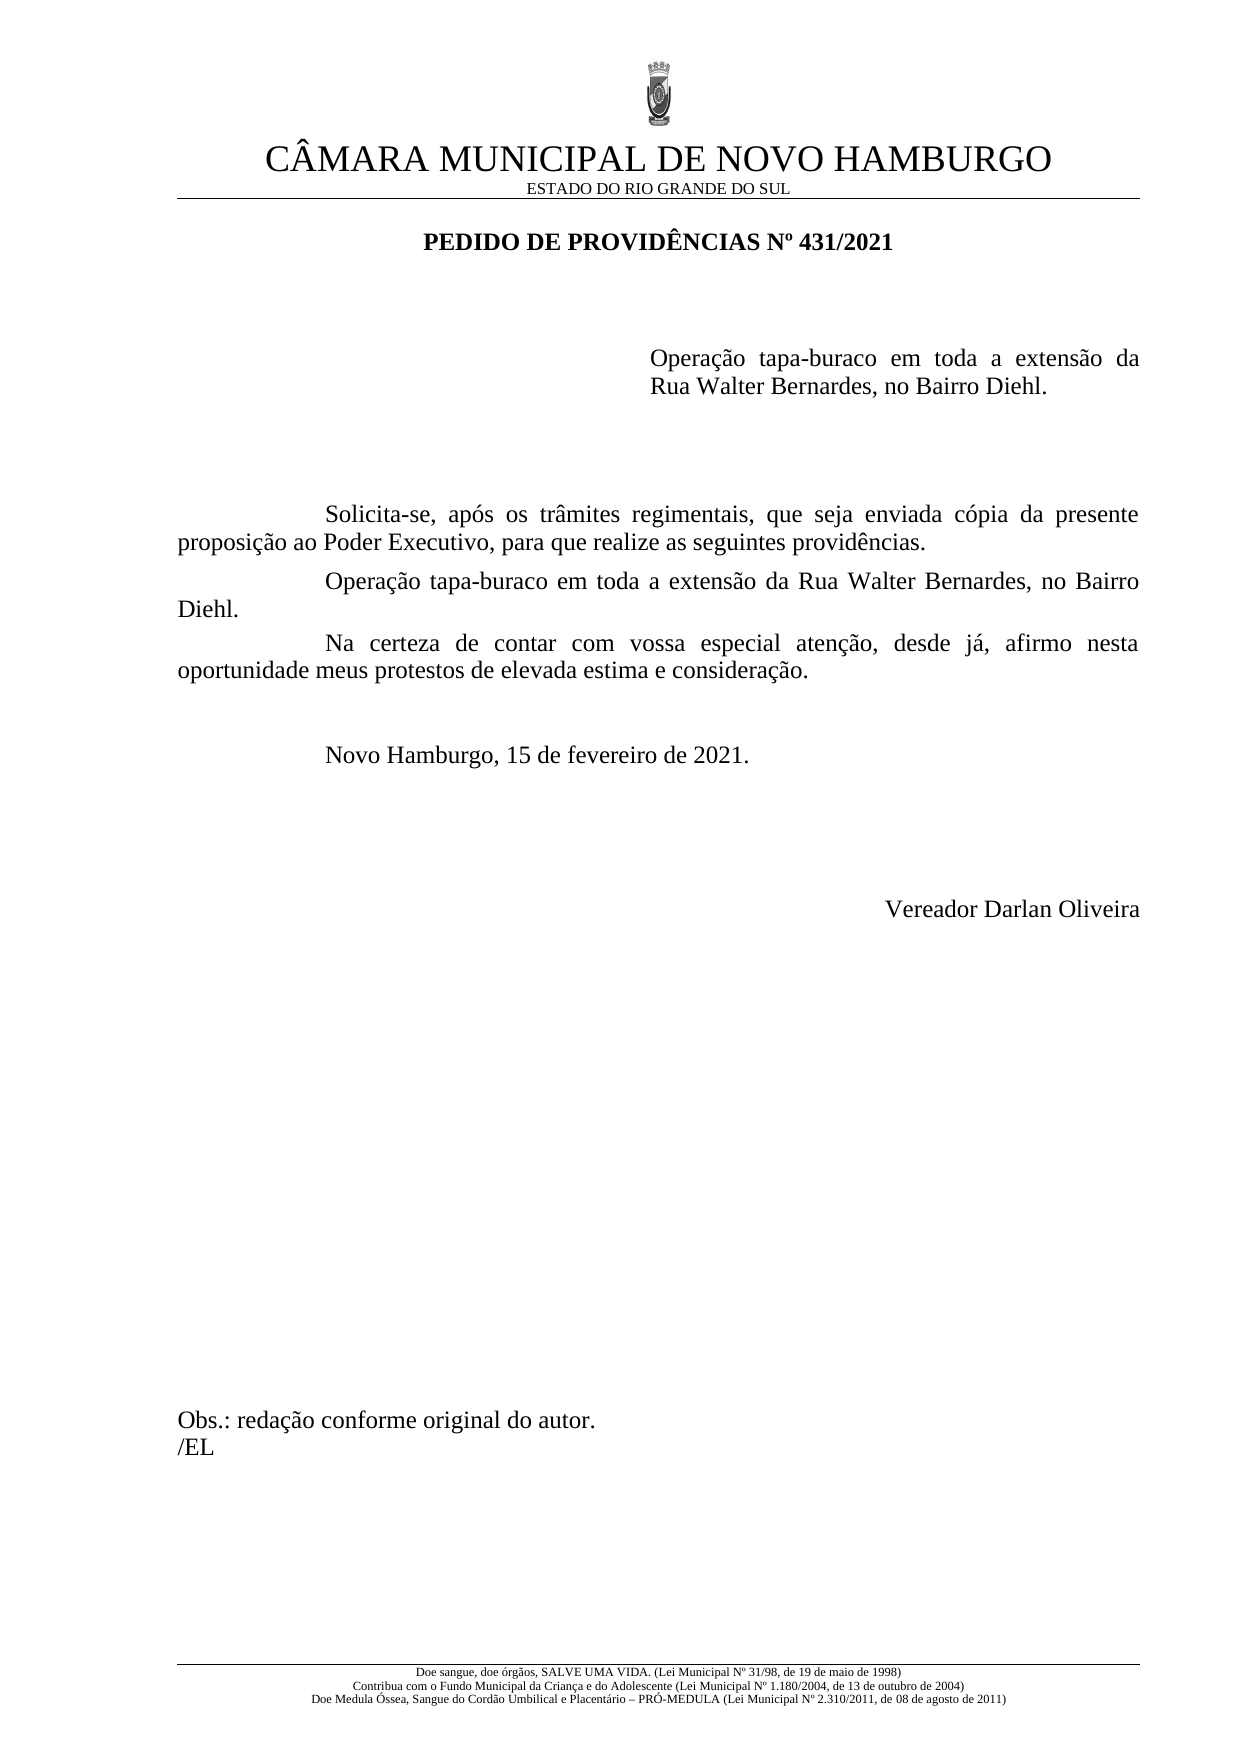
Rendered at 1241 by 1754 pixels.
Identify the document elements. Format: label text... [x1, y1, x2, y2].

text Na certeza de contar com vossa especial atenção, desde já, afirmo nesta oportunidade meus protestos de elevada estima e consideração. [177, 629, 1140, 684]
text PEDIDO DE PROVIDÊNCIAS Nº 431/2021 [177, 228, 1140, 256]
text Novo Hamburgo, 15 de fevereiro de 2021. [177, 742, 1140, 769]
text Operação tapa-buraco em toda a extensão da Rua Walter Bernardes, no Bairro Diehl. [650, 344, 1140, 400]
text Solicita-se, após os trâmites regimentais, que seja enviada cópia da presente proposição ao Poder Executivo, para que realize as seguintes providências. [177, 500, 1140, 556]
text Obs.: redação conforme original do autor. [177, 1406, 1140, 1433]
text Vereador Darlan Oliveira [177, 895, 1140, 923]
text /EL [177, 1433, 1140, 1461]
text Operação tapa-buraco em toda a extensão da Rua Walter Bernardes, no Bairro Diehl. [177, 567, 1140, 623]
